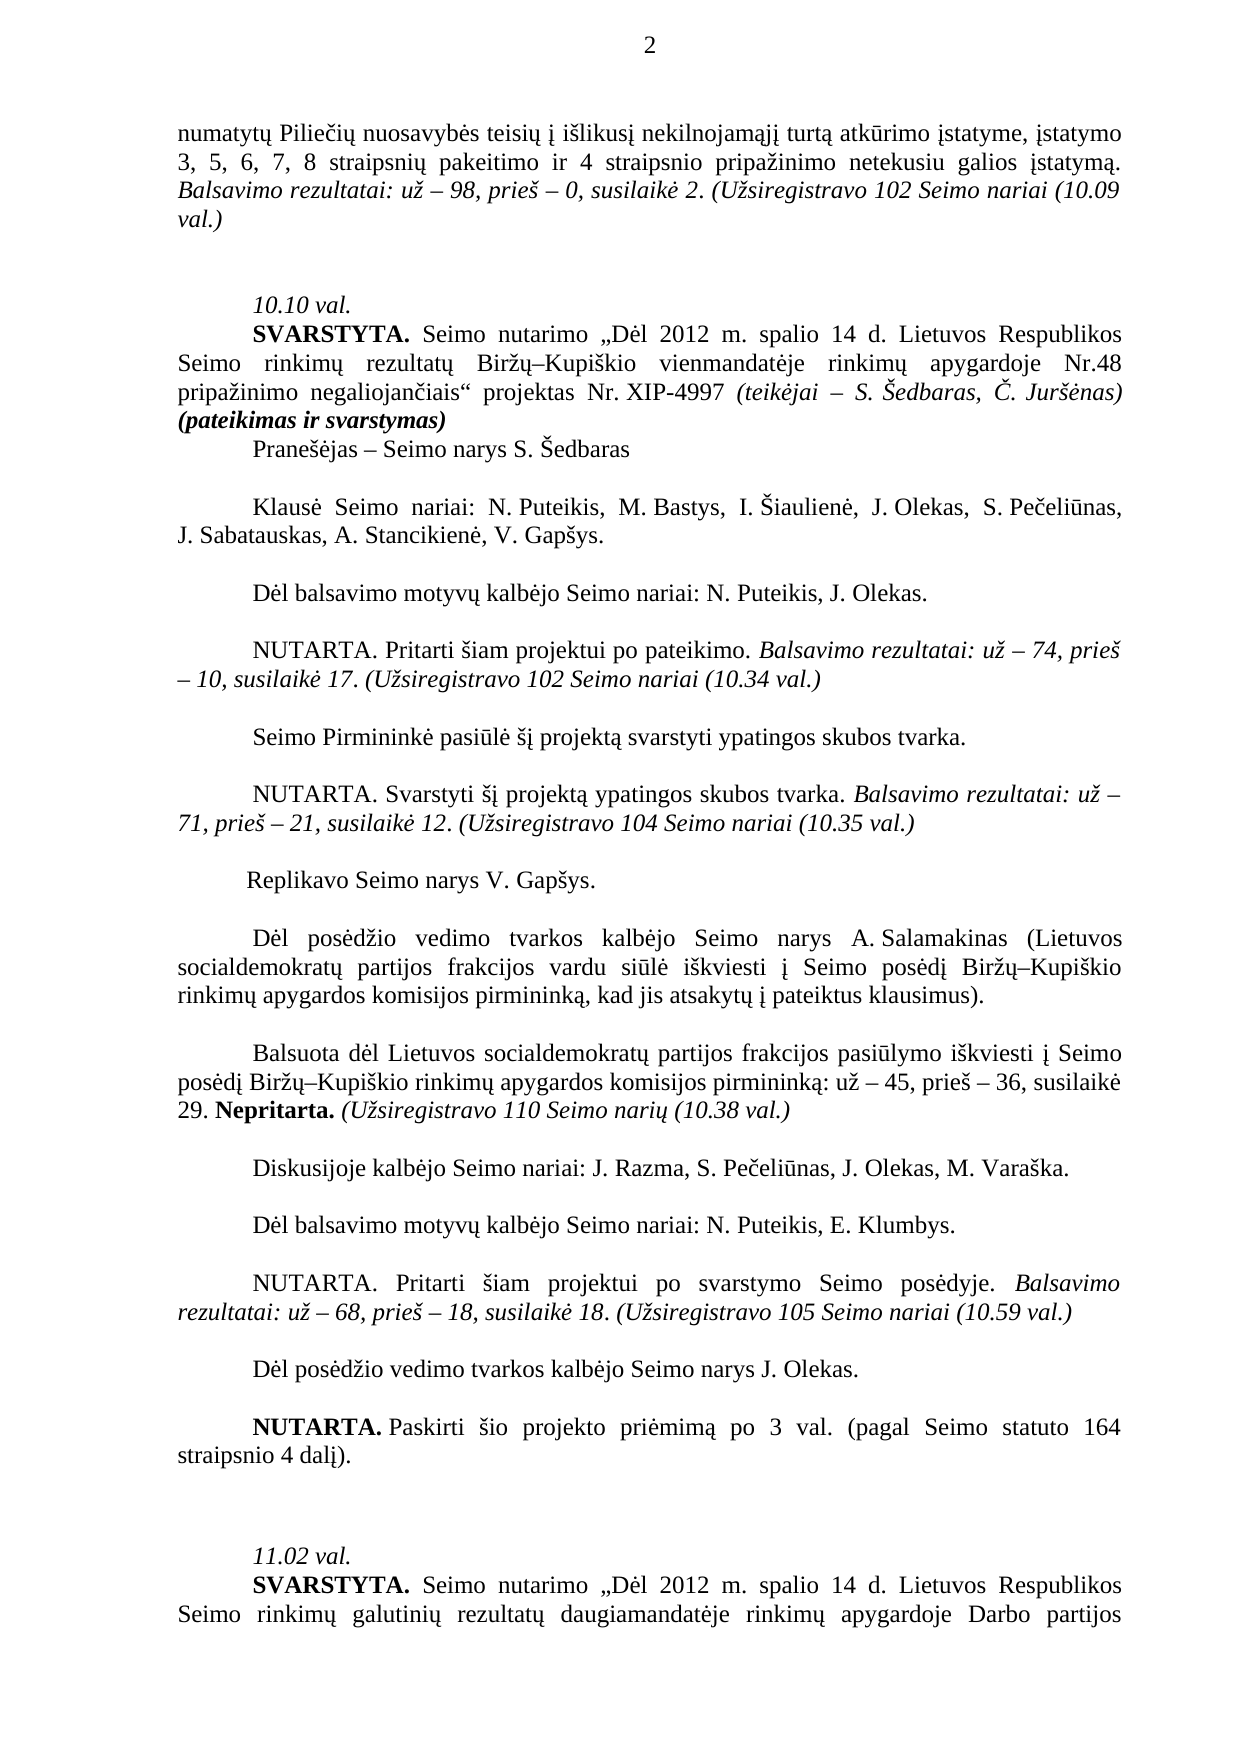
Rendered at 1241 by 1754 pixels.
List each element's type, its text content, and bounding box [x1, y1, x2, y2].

text Diskusijoje kalbėjo Seimo nariai: J. Razma, S. Pečeliūnas, J. Olekas, M. Varaška. [177, 1153, 1122, 1182]
text Seimo Pirmininkė pasiūlė šį projektą svarstyti ypatingos skubos tvarka. [177, 722, 1122, 751]
text Dėl balsavimo motyvų kalbėjo Seimo nariai: N. Puteikis, E. Klumbys. [177, 1211, 1122, 1239]
text SVARSTYTA. Seimo nutarimo „Dėl 2012 m. spalio 14 d. Lietuvos Respublikos Seimo rinkimų galutinių rezultatų daugiamandatėje rinkimų apygardoje Darbo partijos [177, 1570, 1122, 1627]
text Pranešėjas – Seimo narys S. Šedbaras [177, 434, 1122, 463]
text Dėl balsavimo motyvų kalbėjo Seimo nariai: N. Puteikis, J. Olekas. [177, 578, 1122, 607]
text NUTARTA. Paskirti šio projekto priėmimą po 3 val. (pagal Seimo statuto 164 straipsnio 4 dalį). [177, 1412, 1122, 1469]
text 10.10 val. [177, 291, 1122, 319]
text SVARSTYTA. Seimo nutarimo „Dėl 2012 m. spalio 14 d. Lietuvos Respublikos Seimo rinkimų rezultatų Biržų–Kupiškio vienmandatėje rinkimų apygardoje Nr.48 pripažinimo negaliojančiais“ projektas Nr. XIP-4997 (teikėjai – S. Šedbaras, Č. Juršėnas) (pateikimas ir svarstymas) [177, 319, 1122, 434]
text Dėl posėdžio vedimo tvarkos kalbėjo Seimo narys A. Salamakinas (Lietuvos socialdemokratų partijos frakcijos vardu siūlė iškviesti į Seimo posėdį Biržų–Kupiškio rinkimų apygardos komisijos pirmininką, kad jis atsakytų į pateiktus klausimus). [177, 923, 1122, 1009]
text NUTARTA. Pritarti šiam projektui po svarstymo Seimo posėdyje. Balsavimo rezultatai: už – 68, prieš – 18, susilaikė 18. (Užsiregistravo 105 Seimo nariai (10.59 val.) [177, 1268, 1122, 1326]
text Dėl posėdžio vedimo tvarkos kalbėjo Seimo narys J. Olekas. [177, 1354, 1122, 1383]
text Klausė Seimo nariai: N. Puteikis, M. Bastys, I. Šiaulienė, J. Olekas, S. Pečeliūnas, J. Sabatauskas, A. Stancikienė, V. Gapšys. [177, 492, 1122, 549]
text NUTARTA. Svarstyti šį projektą ypatingos skubos tvarka. Balsavimo rezultatai: už – 71, prieš – 21, susilaikė 12. (Užsiregistravo 104 Seimo nariai (10.35 val.) [177, 779, 1122, 837]
text 11.02 val. [177, 1541, 1122, 1570]
text Balsuota dėl Lietuvos socialdemokratų partijos frakcijos pasiūlymo iškviesti į Seimo posėdį Biržų–Kupiškio rinkimų apygardos komisijos pirmininką: už – 45, prieš – 36, susilaikė 29. Nepritarta. (Užsiregistravo 110 Seimo narių (10.38 val.) [177, 1038, 1122, 1124]
text numatytų Piliečių nuosavybės teisių į išlikusį nekilnojamąjį turtą atkūrimo įstatyme, įstatymo 3, 5, 6, 7, 8 straipsnių pakeitimo ir 4 straipsnio pripažinimo netekusiu galios įstatymą. Balsavimo rezultatai: už – 98, prieš – 0, susilaikė 2. (Užsiregistravo 102 Seimo nariai (10.09 val.) [177, 118, 1122, 233]
text Replikavo Seimo narys V. Gapšys. [177, 866, 1122, 894]
text NUTARTA. Pritarti šiam projektui po pateikimo. Balsavimo rezultatai: už – 74, prieš – 10, susilaikė 17. (Užsiregistravo 102 Seimo nariai (10.34 val.) [177, 636, 1122, 693]
